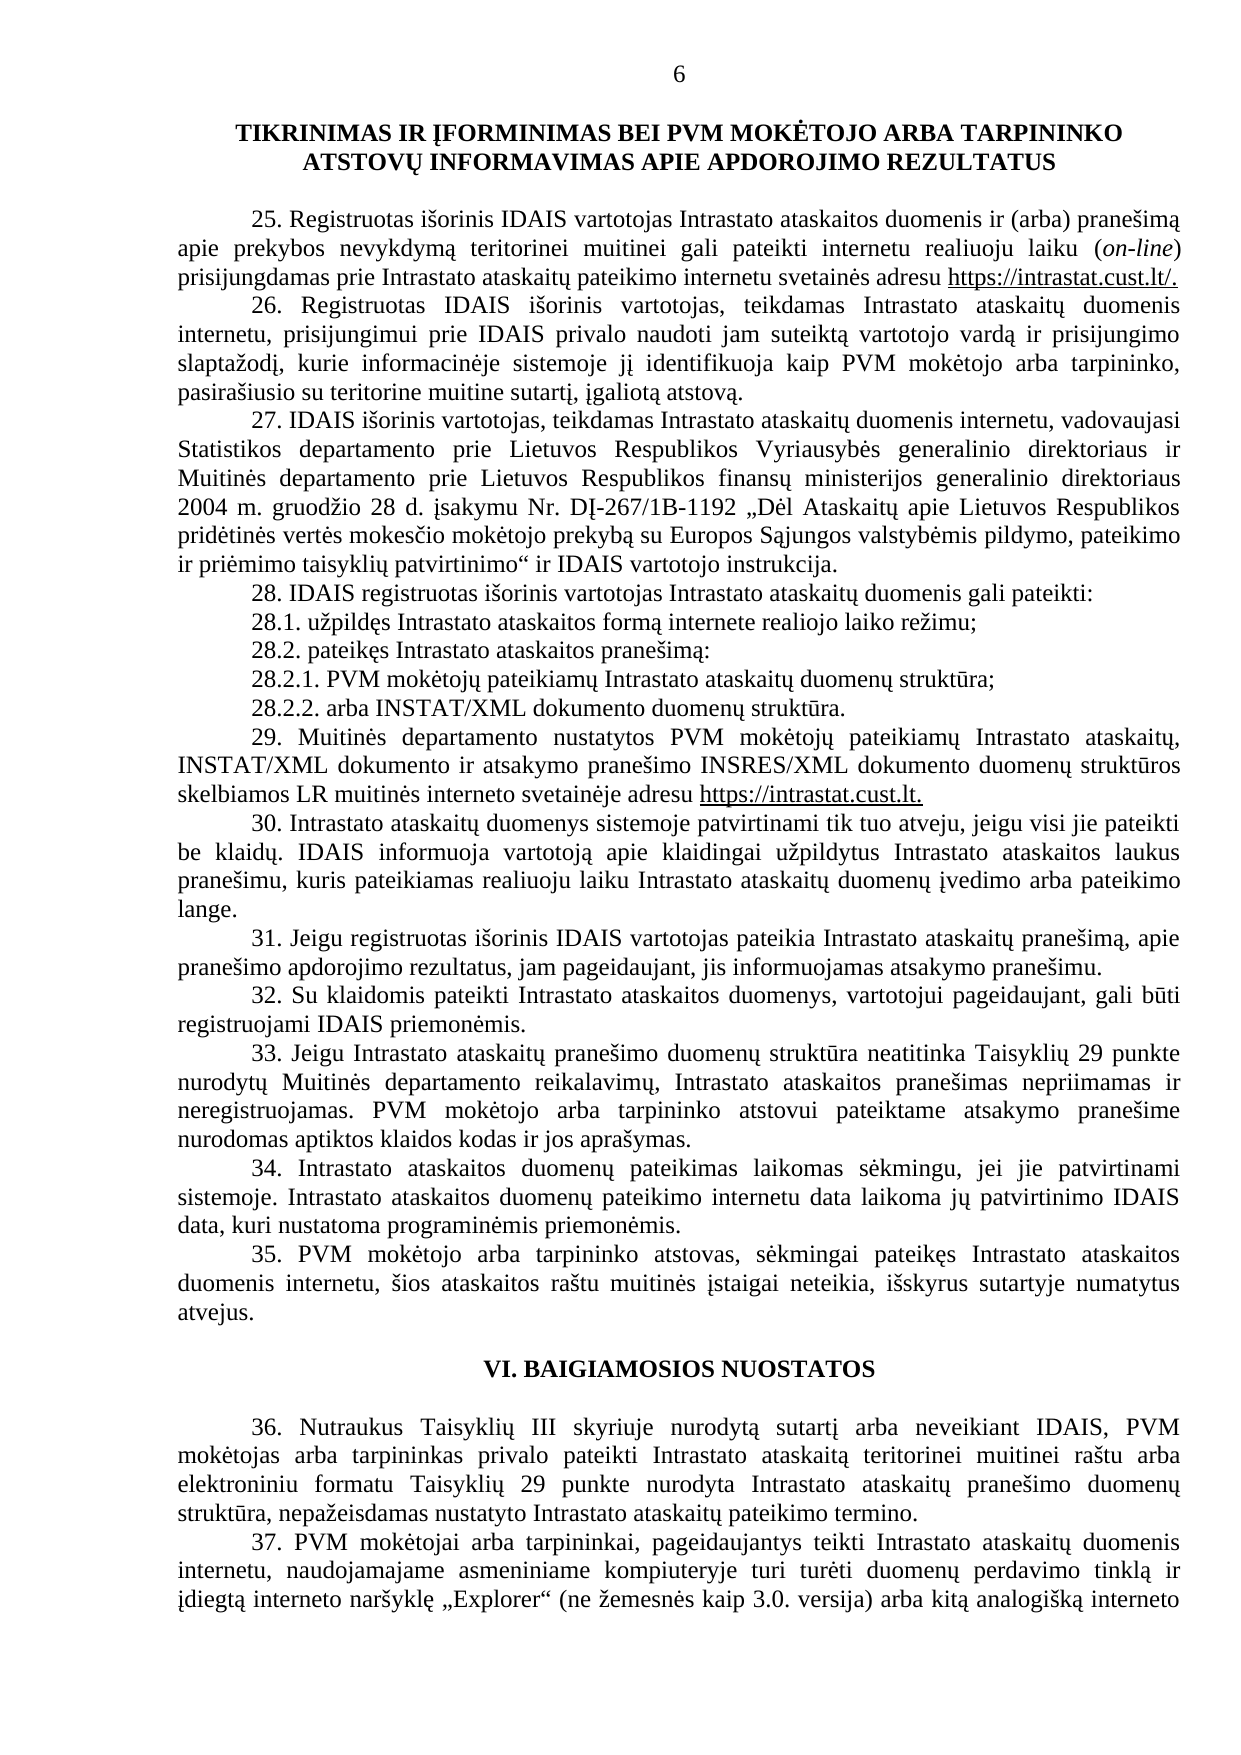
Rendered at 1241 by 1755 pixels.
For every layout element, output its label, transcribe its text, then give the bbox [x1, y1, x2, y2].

text 28.2.1. PVM mokėtojų pateikiamų Intrastato ataskaitų duomenų struktūra; [177, 664, 1181, 693]
text 34. Intrastato ataskaitos duomenų pateikimas laikomas sėkmingu, jei jie patvirtinami sistemoje. Intrastato ataskaitos duomenų pateikimo internetu data laikoma jų patvirtinimo IDAIS data, kuri nustatoma programinėmis priemonėmis. [177, 1153, 1181, 1239]
text 25. Registruotas išorinis IDAIS vartotojas Intrastato ataskaitos duomenis ir (arba) pranešimą apie prekybos nevykdymą teritorinei muitinei gali pateikti internetu realiuoju laiku (on-line) prisijungdamas prie Intrastato ataskaitų pateikimo internetu svetainės adresu https://intrastat.cust.lt/. [177, 204, 1181, 291]
text VI. BAIGIAMOSIOS NUOSTATOS [177, 1354, 1181, 1383]
text 28.2.2. arba INSTAT/XML dokumento duomenų struktūra. [177, 693, 1181, 722]
text 36. Nutraukus Taisyklių III skyriuje nurodytą sutartį arba neveikiant IDAIS, PVM mokėtojas arba tarpininkas privalo pateikti Intrastato ataskaitą teritorinei muitinei raštu arba elektroniniu formatu Taisyklių 29 punkte nurodyta Intrastato ataskaitų pranešimo duomenų struktūra, nepažeisdamas nustatyto Intrastato ataskaitų pateikimo termino. [177, 1412, 1181, 1527]
text TIKRINIMAS IR ĮFORMINIMAS BEI PVM MOKĖTOJO ARBA TARPININKO ATSTOVŲ INFORMAVIMAS APIE APDOROJIMO REZULTATUS [177, 118, 1181, 176]
text 28.2. pateikęs Intrastato ataskaitos pranešimą: [177, 636, 1181, 664]
text 35. PVM mokėtojo arba tarpininko atstovas, sėkmingai pateikęs Intrastato ataskaitos duomenis internetu, šios ataskaitos raštu muitinės įstaigai neteikia, išskyrus sutartyje numatytus atvejus. [177, 1239, 1181, 1326]
text 26. Registruotas IDAIS išorinis vartotojas, teikdamas Intrastato ataskaitų duomenis internetu, prisijungimui prie IDAIS privalo naudoti jam suteiktą vartotojo vardą ir prisijungimo slaptažodį, kurie informacinėje sistemoje jį identifikuoja kaip PVM mokėtojo arba tarpininko, pasirašiusio su teritorine muitine sutartį, įgaliotą atstovą. [177, 291, 1181, 406]
text 33. Jeigu Intrastato ataskaitų pranešimo duomenų struktūra neatitinka Taisyklių 29 punkte nurodytų Muitinės departamento reikalavimų, Intrastato ataskaitos pranešimas nepriimamas ir neregistruojamas. PVM mokėtojo arba tarpininko atstovui pateiktame atsakymo pranešime nurodomas aptiktos klaidos kodas ir jos aprašymas. [177, 1038, 1181, 1153]
text 27. IDAIS išorinis vartotojas, teikdamas Intrastato ataskaitų duomenis internetu, vadovaujasi Statistikos departamento prie Lietuvos Respublikos Vyriausybės generalinio direktoriaus ir Muitinės departamento prie Lietuvos Respublikos finansų ministerijos generalinio direktoriaus 2004 m. gruodžio 28 d. įsakymu Nr. DĮ-267/1B-1192 „Dėl Ataskaitų apie Lietuvos Respublikos pridėtinės vertės mokesčio mokėtojo prekybą su Europos Sąjungos valstybėmis pildymo, pateikimo ir priėmimo taisyklių patvirtinimo“ ir IDAIS vartotojo instrukcija. [177, 406, 1181, 578]
text 37. PVM mokėtojai arba tarpininkai, pageidaujantys teikti Intrastato ataskaitų duomenis internetu, naudojamajame asmeniniame kompiuteryje turi turėti duomenų perdavimo tinklą ir įdiegtą interneto naršyklę „Explorer“ (ne žemesnės kaip 3.0. versija) arba kitą analogišką interneto [177, 1527, 1181, 1613]
text 30. Intrastato ataskaitų duomenys sistemoje patvirtinami tik tuo atveju, jeigu visi jie pateikti be klaidų. IDAIS informuoja vartotoją apie klaidingai užpildytus Intrastato ataskaitos laukus pranešimu, kuris pateikiamas realiuoju laiku Intrastato ataskaitų duomenų įvedimo arba pateikimo lange. [177, 808, 1181, 923]
text 32. Su klaidomis pateikti Intrastato ataskaitos duomenys, vartotojui pageidaujant, gali būti registruojami IDAIS priemonėmis. [177, 981, 1181, 1038]
text 28. IDAIS registruotas išorinis vartotojas Intrastato ataskaitų duomenis gali pateikti: [177, 578, 1181, 607]
text 29. Muitinės departamento nustatytos PVM mokėtojų pateikiamų Intrastato ataskaitų, INSTAT/XML dokumento ir atsakymo pranešimo INSRES/XML dokumento duomenų struktūros skelbiamos LR muitinės interneto svetainėje adresu https://intrastat.cust.lt. [177, 722, 1181, 808]
text 28.1. užpildęs Intrastato ataskaitos formą internete realiojo laiko režimu; [177, 607, 1181, 636]
text 31. Jeigu registruotas išorinis IDAIS vartotojas pateikia Intrastato ataskaitų pranešimą, apie pranešimo apdorojimo rezultatus, jam pageidaujant, jis informuojamas atsakymo pranešimu. [177, 923, 1181, 981]
